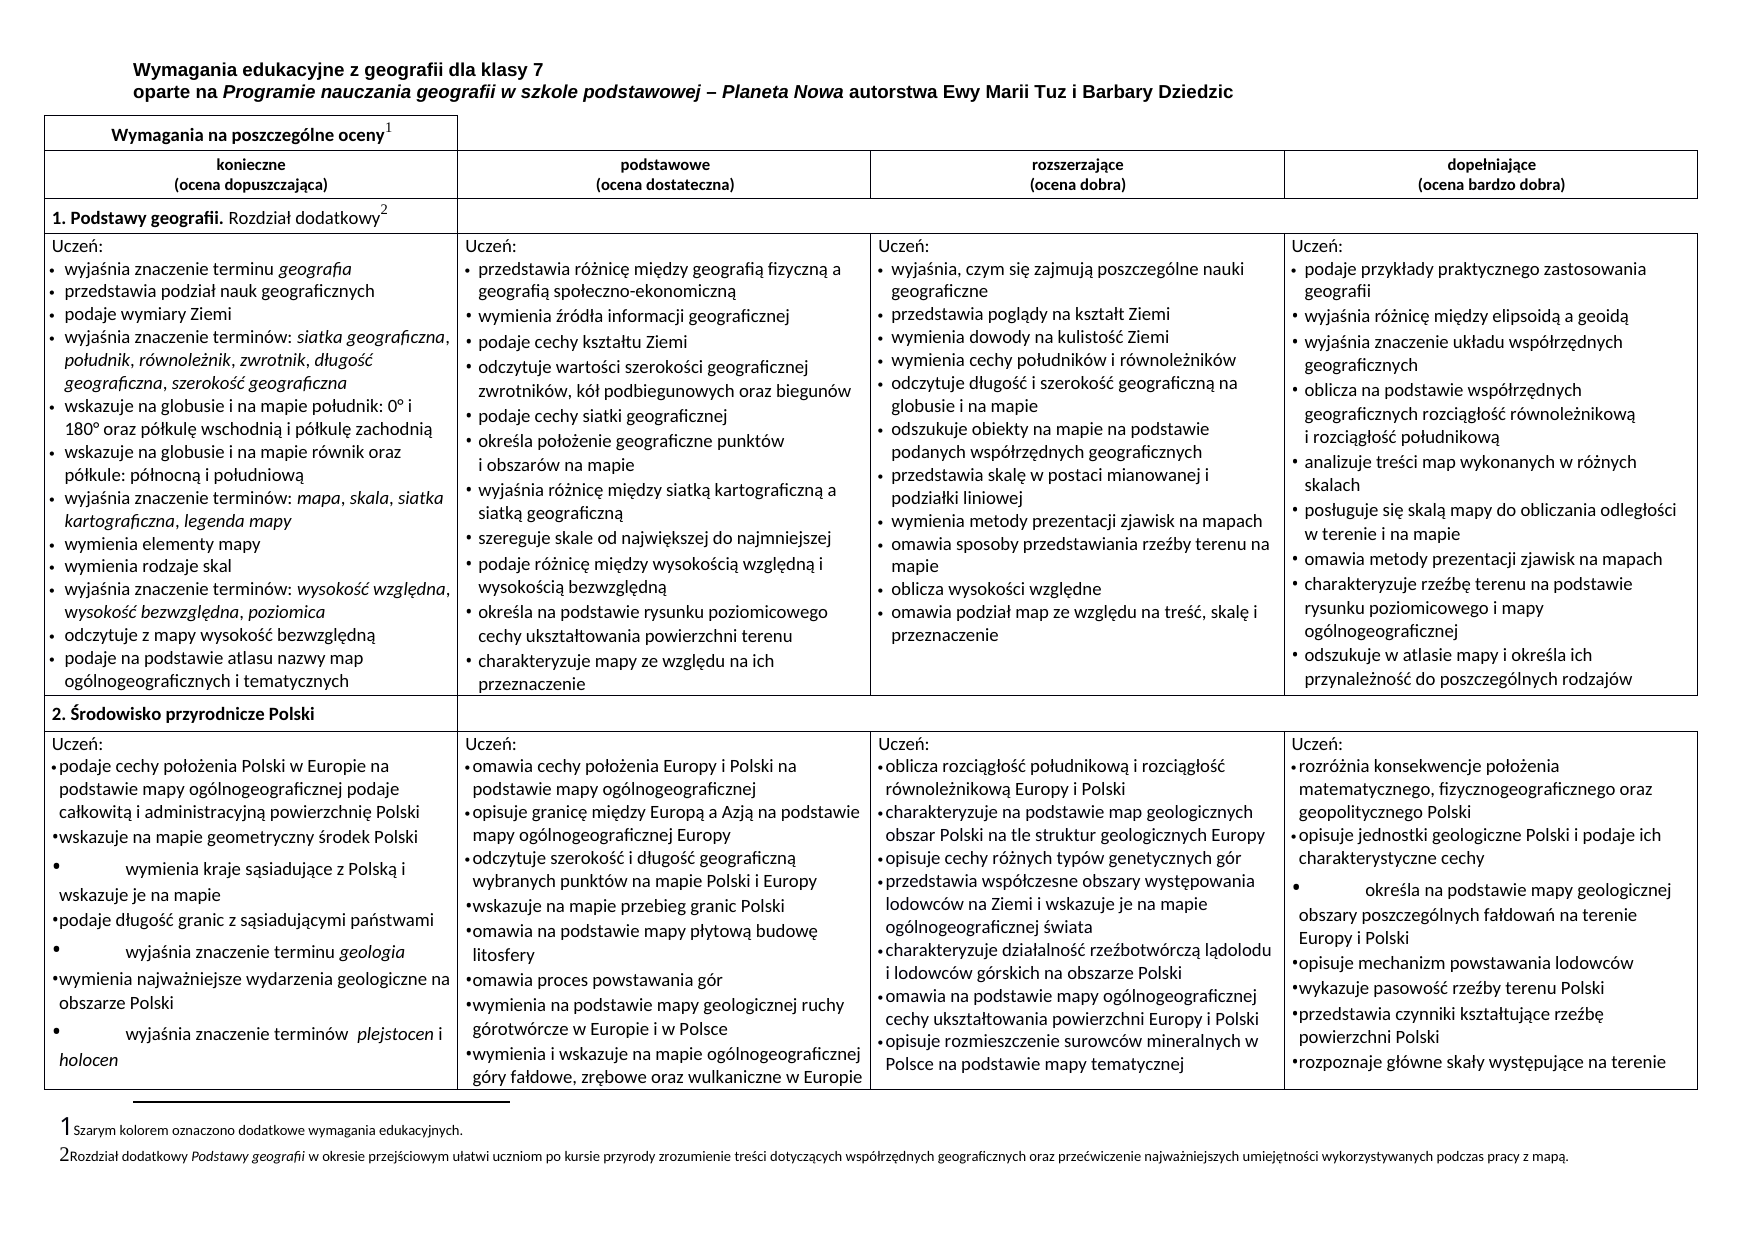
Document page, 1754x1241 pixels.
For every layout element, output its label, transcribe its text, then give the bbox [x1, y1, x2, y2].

table_cell Uczeń: wyjaśnia znaczenie terminu geografia przedstawia podział nauk geograficznych podaje wymiary Ziemi wyjaśnia znaczenie terminów: siatka geograficzna, południk, równoleżnik, zwrotnik, długość geograficzna, szerokość geograficzna wskazuje na globusie i na mapie południk: 0° i 180° oraz półkulę wschodnią i półkulę zachodnią wskazuje na globusie i na mapie równik oraz półkule: północną i południową wyjaśnia znaczenie terminów: mapa, skala, siatka kartograficzna, legenda mapy wymienia elementy mapy wymienia rodzaje skal wyjaśnia znaczenie terminów: wysokość względna, wysokość bezwzględna, poziomica odczytuje z mapy wysokość bezwzględną podaje na podstawie atlasu nazwy map ogólnogeograficznych i tematycznych [45, 234, 457, 695]
table_header Wymagania na poszczególne oceny [45, 116, 457, 150]
table_cell Uczeń: oblicza rozciągłość południkową i rozciągłość równoleżnikową Europy i Polski charakteryzuje na podstawie map geologicznych obszar Polski na tle struktur geologicznych Europy opisuje cechy różnych typów genetycznych gór przedstawia współczesne obszary występowania lodowców na Ziemi i wskazuje je na mapie ogólnogeograficznej świata charakteryzuje działalność rzeźbotwórczą lądolodu i lodowców górskich na obszarze Polski omawia na podstawie mapy ogólnogeograficznej cechy ukształtowania powierzchni Europy i Polski opisuje rozmieszczenie surowców mineralnych w Polsce na podstawie mapy tematycznej omawia warunki klimatyczne w Europie charakteryzuje czynniki kształtujące klimat w Polsce odczytuje wartości temperatury powietrza i wielkości opadów atmosferycznych z klimatogramów wyjaśnia, na czym polega asymetria dorzeczy Wisły i Odry opisuje na podstawie mapy cechy oraz walory Wisły i Odry charakteryzuje i rozpoznaje typy wybrzeży Bałtyku wyróżnia najważniejsze cechy wybranych typów gleb na podstawie profili glebowych omawia funkcje lasów omawia na podstawie mapy Polski przestrzenne zróżnicowanie lesistości w Polsce ocenia rolę parków narodowych i innych form ochrony przyrody w zachowaniu naturalnych walorów środowiska przyrodniczego [871, 732, 1284, 1088]
table_cell Uczeń: przedstawia różnicę między geografią fizyczną a geografią społeczno-ekonomiczną wymienia źródła informacji geograficznej podaje cechy kształtu Ziemi odczytuje wartości szerokości geograficznej zwrotników, kół podbiegunowych oraz biegunów podaje cechy siatki geograficznej określa położenie geograficzne punktów i obszarów na mapie wyjaśnia różnicę między siatką kartograficzną a siatką geograficzną szereguje skale od największej do najmniejszej podaje różnicę między wysokością względną i wysokością bezwzględną określa na podstawie rysunku poziomicowego cechy ukształtowania powierzchni terenu charakteryzuje mapy ze względu na ich przeznaczenie [458, 234, 870, 695]
table_cell Uczeń: wyjaśnia, czym się zajmują poszczególne nauki geograficzne przedstawia poglądy na kształt Ziemi wymienia dowody na kulistość Ziemi wymienia cechy południków i równoleżników odczytuje długość i szerokość geograficzną na globusie i na mapie odszukuje obiekty na mapie na podstawie podanych współrzędnych geograficznych przedstawia skalę w postaci mianowanej i podziałki liniowej wymienia metody prezentacji zjawisk na mapach omawia sposoby przedstawiania rzeźby terenu na mapie oblicza wysokości względne omawia podział map ze względu na treść, skalę i przeznaczenie [871, 234, 1284, 695]
table_cell konieczne (ocena dopuszczająca) [45, 151, 457, 197]
table_cell Uczeń: podaje cechy położenia Polski w Europie na podstawie mapy ogólnogeograficznej podaje całkowitą i administracyjną powierzchnię Polski wskazuje na mapie geometryczny środek Polski wymienia kraje sąsiadujące z Polską i wskazuje je na mapie podaje długość granic z sąsiadującymi państwami wyjaśnia znaczenie terminu geologia wymienia najważniejsze wydarzenia geologiczne na obszarze Polski wyjaśnia znaczenie terminów plejstocen i holocen wyjaśnia znaczenie terminów krajobraz polodowcowy i rzeźba glacjalna wymienia formy terenu utworzone na obszarze Polski przez lądolód skandynawski wymienia pasy rzeźby terenu Polski i wskazuje je na mapie wymienia główne rodzaje skał wyjaśnia znaczenie terminów: pogoda, klimat, ciśnienie atmosferyczne, niż baryczny, wyż baryczny wymienia cechy klimatu morskiego i klimatu kontynentalnego wymienia elementy klimatu wyjaśnia znaczenie terminu średnia dobowa wartość temperatury powietrza wymienia czynniki, które warunkują zróżnicowanie temperatury powietrza i wielkość opadów w Polsce wymienia rodzaje wiatrów wyjaśnia znaczenie terminu przepływ wyjaśnia znaczenie terminów system rzeczny, dorzecze, zlewisko wskazuje na mapie główne rzeki Europy i Polski określa na podstawie mapy ogólnogeograficznej położenie Morza Bałtyckiego podaje główne cechy fizyczne Bałtyku wyjaśnia znaczenie terminów: gleba, czynniki glebotwórcze, proces glebotwórczy, profil glebowy, poziomy glebowe wymienia typy gleb w Polsce wyjaśnia znaczenie terminu lesistość wymienia różne rodzaje lasów w Polsce wymienia formy ochrony przyrody w Polsce wskazuje na mapie Polski parki narodowe [45, 732, 457, 1088]
table_cell Uczeń: rozróżnia konsekwencje położenia matematycznego, fizycznogeograficznego oraz geopolitycznego Polski opisuje jednostki geologiczne Polski i podaje ich charakterystyczne cechy określa na podstawie mapy geologicznej obszary poszczególnych fałdowań na terenie Europy i Polski opisuje mechanizm powstawania lodowców wykazuje pasowość rzeźby terenu Polski przedstawia czynniki kształtujące rzeźbę powierzchni Polski rozpoznaje główne skały występujące na terenie Polski podaje przykłady gospodarczego wykorzystania surowców mineralnych w Polsce opisuje pogodę kształtowaną przez główne masy powietrza napływające nad teren Polski opisuje na podstawie map tematycznych rozkład temperatury powietrza oraz opadów atmosferycznych w Polsce omawia niszczącą i budującą działalność Bałtyku omawia procesy i czynniki glebotwórcze opisuje typy zbiorowisk leśnych w Polsce opisuje unikalne na skalę światową obiekty przyrodnicze objęte ochroną na terenie Polski ocenia najważniejsze działania w zakresie ochrony środowiska [1285, 732, 1697, 1088]
table_cell 2. Środowisko przyrodnicze Polski [45, 696, 457, 731]
table_cell Uczeń: omawia cechy położenia Europy i Polski na podstawie mapy ogólnogeograficznej opisuje granicę między Europą a Azją na podstawie mapy ogólnogeograficznej Europy odczytuje szerokość i długość geograficzną wybranych punktów na mapie Polski i Europy wskazuje na mapie przebieg granic Polski omawia na podstawie mapy płytową budowę litosfery omawia proces powstawania gór wymienia na podstawie mapy geologicznej ruchy górotwórcze w Europie i w Polsce wymienia i wskazuje na mapie ogólnogeograficznej góry fałdowe, zrębowe oraz wulkaniczne w Europie i w Polsce omawia zlodowacenia na obszarze Polski opisuje nizinne i górskie formy polodowcowe porównuje krzywą hipsograficzną Polski i Europy dokonuje podziału surowców mineralnych wymienia strefy klimatyczne świata na podstawie mapy tematycznej podaje cechy przejściowości klimatu Polski podaje zróżnicowanie długości okresu wegetacyjnego w Polsce na podstawie mapy tematycznej opisuje wody Europy na podstawie mapy ogólnogeograficznej rozpoznaje typy ujść rzecznych charakteryzuje temperaturę wód oraz zasolenie Bałtyku na tle innych mórz świata opisuje świat roślin i zwierząt Bałtyku opisuje charakterystyczne typy gleb w Polsce przedstawia na podstawie mapy tematycznej rozmieszczenie gleb na obszarze Polski omawia na podstawie danych statystycznych wskaźnik lesistości Polski omawia strukturę gatunkową lasów w Polsce podaje przykłady rezerwatów przyrody, parków krajobrazowych i pomników przyrody na obszarze wybranego regionu charakteryzuje wybrane parki narodowe w Polsce [458, 732, 870, 1088]
text Wymagania edukacyjne z geografii dla klasy 7 oparte na Programie nauczania geografii w szkole podstawowej – Planeta Nowa autorstwa Ewy Marii Tuz i Barbary Dziedzic [133, 59, 1639, 102]
table_cell rozszerzające (ocena dobra) [871, 151, 1284, 197]
table_cell dopełniające (ocena bardzo dobra) [1285, 151, 1697, 197]
table_cell 1. Podstawy geografii. Rozdział dodatkowy [45, 199, 457, 233]
table_cell Uczeń: podaje przykłady praktycznego zastosowania geografii wyjaśnia różnicę między elipsoidą a geoidą wyjaśnia znaczenie układu współrzędnych geograficznych oblicza na podstawie współrzędnych geograficznych rozciągłość równoleżnikową i rozciągłość południkową analizuje treści map wykonanych w różnych skalach posługuje się skalą mapy do obliczania odległości w terenie i na mapie omawia metody prezentacji zjawisk na mapach charakteryzuje rzeźbę terenu na podstawie rysunku poziomicowego i mapy ogólnogeograficznej odszukuje w atlasie mapy i określa ich przynależność do poszczególnych rodzajów [1285, 234, 1697, 695]
table_cell podstawowe (ocena dostateczna) [458, 151, 870, 197]
